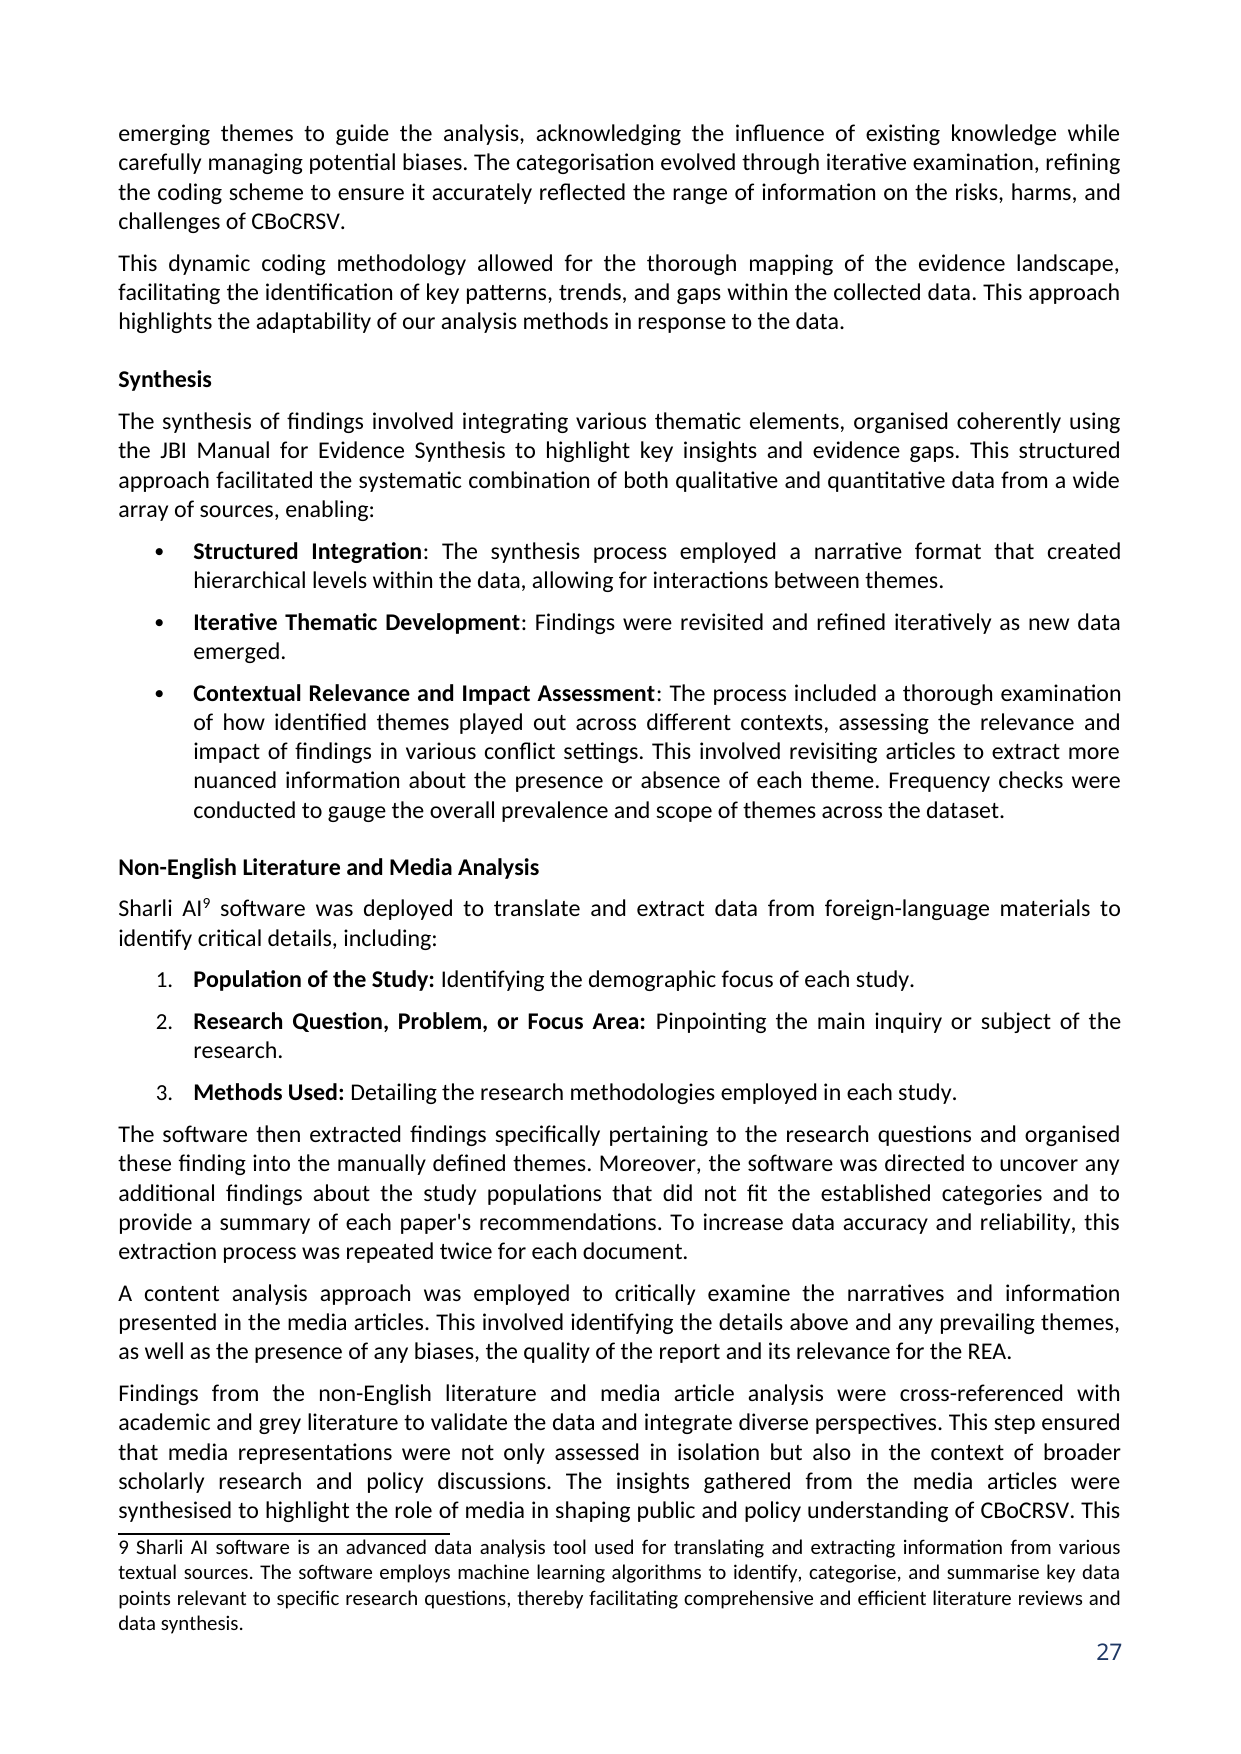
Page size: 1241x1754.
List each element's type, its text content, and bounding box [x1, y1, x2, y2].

text emerging themes to guide the analysis, acknowledging the influence of existing knowledge while carefully managing potential biases. The categorisation evolved through iterative examination, refining the coding scheme to ensure it accurately reflected the range of information on the risks, harms, and challenges of CBoCRSV. [118, 118, 1122, 235]
text Non-English Literature and Media Analysis [118, 852, 1122, 881]
list Contextual Relevance and Impact Assessment: The process included a thorough examination of how identified themes played out across different contexts, assessing the relevance and impact of findings in various conflict settings. This involved revisiting articles to extract more nuanced information about the presence or absence of each theme. Frequency checks were conducted to gauge the overall prevalence and scope of themes across the dataset. [156, 678, 1122, 824]
text Sharli AI software was deployed to translate and extract data from foreign-language materials to identify critical details, including: [118, 893, 1122, 952]
text The software then extracted findings specifically pertaining to the research questions and organised these finding into the manually defined themes. Moreover, the software was directed to uncover any additional findings about the study populations that did not fit the established categories and to provide a summary of each paper's recommendations. To increase data accuracy and reliability, this extraction process was repeated twice for each document. [118, 1119, 1122, 1265]
text This dynamic coding methodology allowed for the thorough mapping of the evidence landscape, facilitating the identification of key patterns, trends, and gaps within the collected data. This approach highlights the adaptability of our analysis methods in response to the data. [118, 248, 1122, 336]
list Structured Integration: The synthesis process employed a narrative format that created hierarchical levels within the data, allowing for interactions between themes. [156, 536, 1122, 594]
list Iterative Thematic Development: Findings were revisited and refined iteratively as new data emerged. [156, 607, 1122, 665]
list Methods Used: Detailing the research methodologies employed in each study. [156, 1077, 1122, 1107]
list Research Question, Problem, or Focus Area: Pinpointing the main inquiry or subject of the research. [156, 1006, 1122, 1065]
text Synthesis [118, 364, 1122, 394]
list Population of the Study: Identifying the demographic focus of each study. [156, 964, 1122, 994]
text The synthesis of findings involved integrating various thematic elements, organised coherently using the JBI Manual for Evidence Synthesis to highlight key insights and evidence gaps. This structured approach facilitated the systematic combination of both qualitative and quantitative data from a wide array of sources, enabling: [118, 406, 1122, 523]
text Sharli AI software is an advanced data analysis tool used for translating and extracting information from various textual sources. The software employs machine learning algorithms to identify, categorise, and summarise key data points relevant to specific research questions, thereby facilitating comprehensive and efficient literature reviews and data synthesis. [118, 1534, 1122, 1636]
text Findings from the non-English literature and media article analysis were cross-referenced with academic and grey literature to validate the data and integrate diverse perspectives. This step ensured that media representations were not only assessed in isolation but also in the context of broader scholarly research and policy discussions. The insights gathered from the media articles were synthesised to highlight the role of media in shaping public and policy understanding of CBoCRSV. This [118, 1378, 1122, 1524]
text A content analysis approach was employed to critically examine the narratives and information presented in the media articles. This involved identifying the details above and any prevailing themes, as well as the presence of any biases, the quality of the report and its relevance for the REA. [118, 1278, 1122, 1366]
